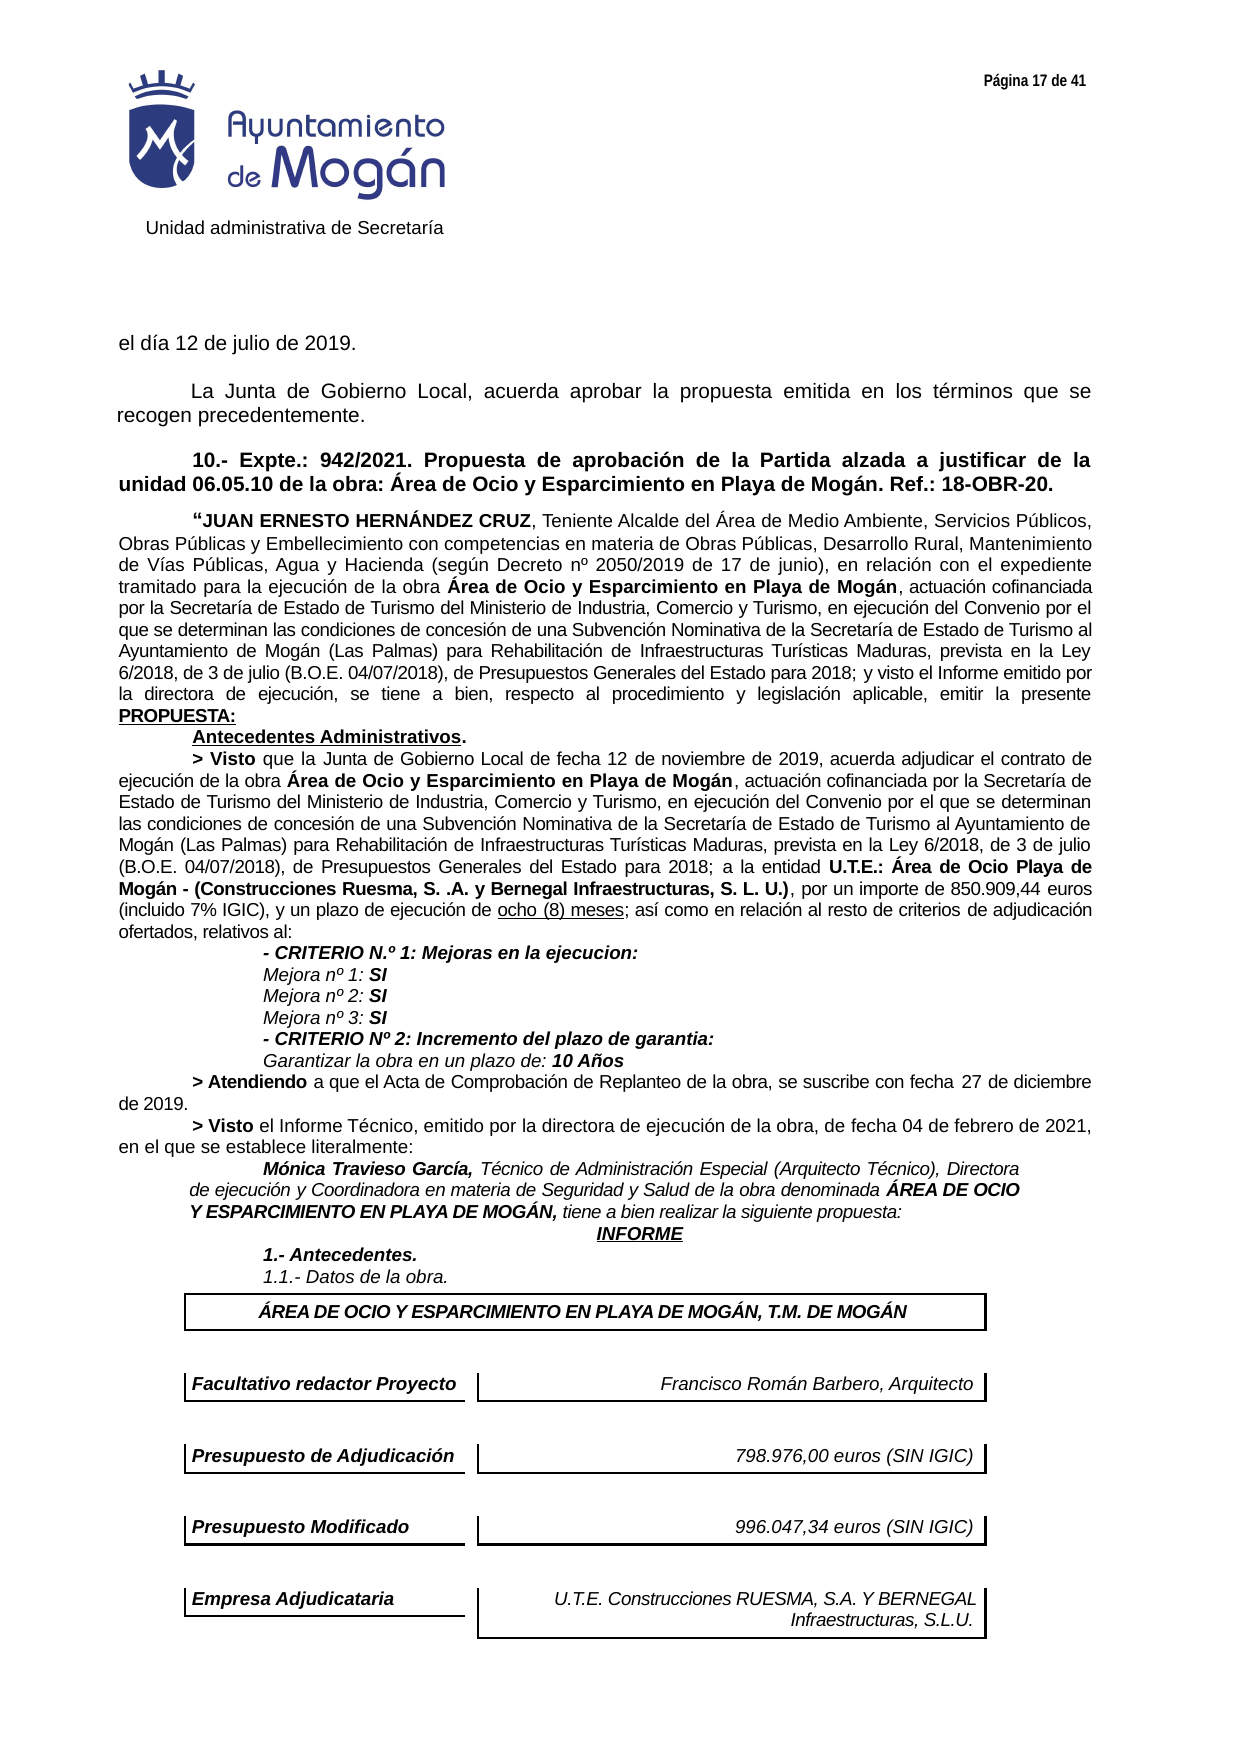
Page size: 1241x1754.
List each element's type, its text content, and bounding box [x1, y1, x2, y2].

text > Visto el Informe Técnico, emitido por la directora de ejecución de la obra, de fecha 04 de febrero de 2021, en el que se establece literalmente: [118, 1114, 1092, 1158]
text > Atendiendo a que el Acta de Comprobación de Replanteo de la obra, se suscribe con fecha 27 de diciembre de 2019. [118, 1071, 1092, 1114]
table_cell U.T.E. Construcciones RUESMA, S.A. Y BERNEGAL Infraestructuras, S.L.U. [471, 1581, 993, 1674]
table_cell 798.976,00 euros (SIN IGIC) [471, 1438, 993, 1510]
text 1.1.- Datos de la obra. [189, 1265, 1022, 1287]
table_cell Presupuesto de Adjudicación [177, 1438, 471, 1510]
text La Junta de Gobierno Local, acuerda aprobar la propuesta emitida en los términos que se recogen precedentemente. [117, 378, 1092, 426]
text > Visto que la Junta de Gobierno Local de fecha 12 de noviembre de 2019, acuerda adjudicar el contrato de ejecución de la obra Área de Ocio y Esparcimiento en Playa de Mogán, actuación cofinanciada por la Secretaría de Estado de Turismo del Ministerio de Industria, Comercio y Turismo, en ejecución del Convenio por el que se determinan las condiciones de concesión de una Subvención Nominativa de la Secretaría de Estado de Turismo al Ayuntamiento de Mogán (Las Palmas) para Rehabilitación de Infraestructuras Turísticas Maduras, prevista en la Ley 6/2018, de 3 de julio (B.O.E. 04/07/2018), de Presupuestos Generales del Estado para 2018; a la entidad U.T.E.: Área de Ocio Playa de Mogán - (Construcciones Ruesma, S. .A. y Bernegal Infraestructuras, S. L. U.), por un importe de 850.909,44 euros (incluido 7% IGIC), y un plazo de ejecución de ocho (8) meses; así como en relación al resto de criterios de adjudicación ofertados, relativos al: [118, 748, 1092, 942]
text “JUAN ERNESTO HERNÁNDEZ CRUZ, Teniente Alcalde del Área de Medio Ambiente, Servicios Públicos, Obras Públicas y Embellecimiento con competencias en materia de Obras Públicas, Desarrollo Rural, Mantenimiento de Vías Públicas, Agua y Hacienda (según Decreto nº 2050/2019 de 17 de junio), en relación con el expediente tramitado para la ejecución de la obra Área de Ocio y Esparcimiento en Playa de Mogán, actuación cofinanciada por la Secretaría de Estado de Turismo del Ministerio de Industria, Comercio y Turismo, en ejecución del Convenio por el que se determinan las condiciones de concesión de una Subvención Nominativa de la Secretaría de Estado de Turismo al Ayuntamiento de Mogán (Las Palmas) para Rehabilitación de Infraestructuras Turísticas Maduras, prevista en la Ley 6/2018, de 3 de julio (B.O.E. 04/07/2018), de Presupuestos Generales del Estado para 2018; y visto el Informe emitido por la directora de ejecución, se tiene a bien, respecto al procedimiento y legislación aplicable, emitir la presente PROPUESTA: [118, 508, 1092, 726]
table_cell 996.047,34 euros (SIN IGIC) [471, 1510, 993, 1581]
table_cell Presupuesto Modificado [177, 1510, 471, 1581]
text INFORME [189, 1222, 1022, 1244]
table_header ÁREA DE OCIO Y ESPARCIMIENTO EN PLAYA DE MOGÁN, T.M. DE MOGÁN [177, 1287, 993, 1367]
text el día 12 de julio de 2019. [118, 331, 1092, 354]
text - CRITERIO Nº 2: Incremento del plazo de garantia: [189, 1028, 1022, 1050]
picture [128, 70, 445, 206]
text Mejora nº 2: SI [189, 985, 1022, 1007]
table_cell Facultativo redactor Proyecto [177, 1367, 471, 1438]
table_cell Empresa Adjudicataria [177, 1581, 471, 1674]
text Mejora nº 3: SI [189, 1007, 1022, 1028]
text - CRITERIO N.º 1: Mejoras en la ejecucion: [189, 942, 1022, 963]
text Garantizar la obra en un plazo de: 10 Años [189, 1050, 1022, 1071]
text Mónica Travieso García, Técnico de Administración Especial (Arquitecto Técnico), Directora de ejecución y Coordinadora en materia de Seguridad y Salud de la obra denominada ÁREA DE OCIO Y ESPARCIMIENTO EN PLAYA DE MOGÁN, tiene a bien realizar la siguiente propuesta: [189, 1158, 1022, 1222]
text Mejora nº 1: SI [189, 963, 1022, 985]
table_cell Francisco Román Barbero, Arquitecto [471, 1367, 993, 1438]
text 1.- Antecedentes. [189, 1244, 1022, 1265]
text 10.- Expte.: 942/2021. Propuesta de aprobación de la Partida alzada a justificar de la unidad 06.05.10 de la obra: Área de Ocio y Esparcimiento en Playa de Mogán. Ref.: 18-OBR-20. [118, 426, 1092, 496]
text Antecedentes Administrativos. [118, 726, 1092, 748]
